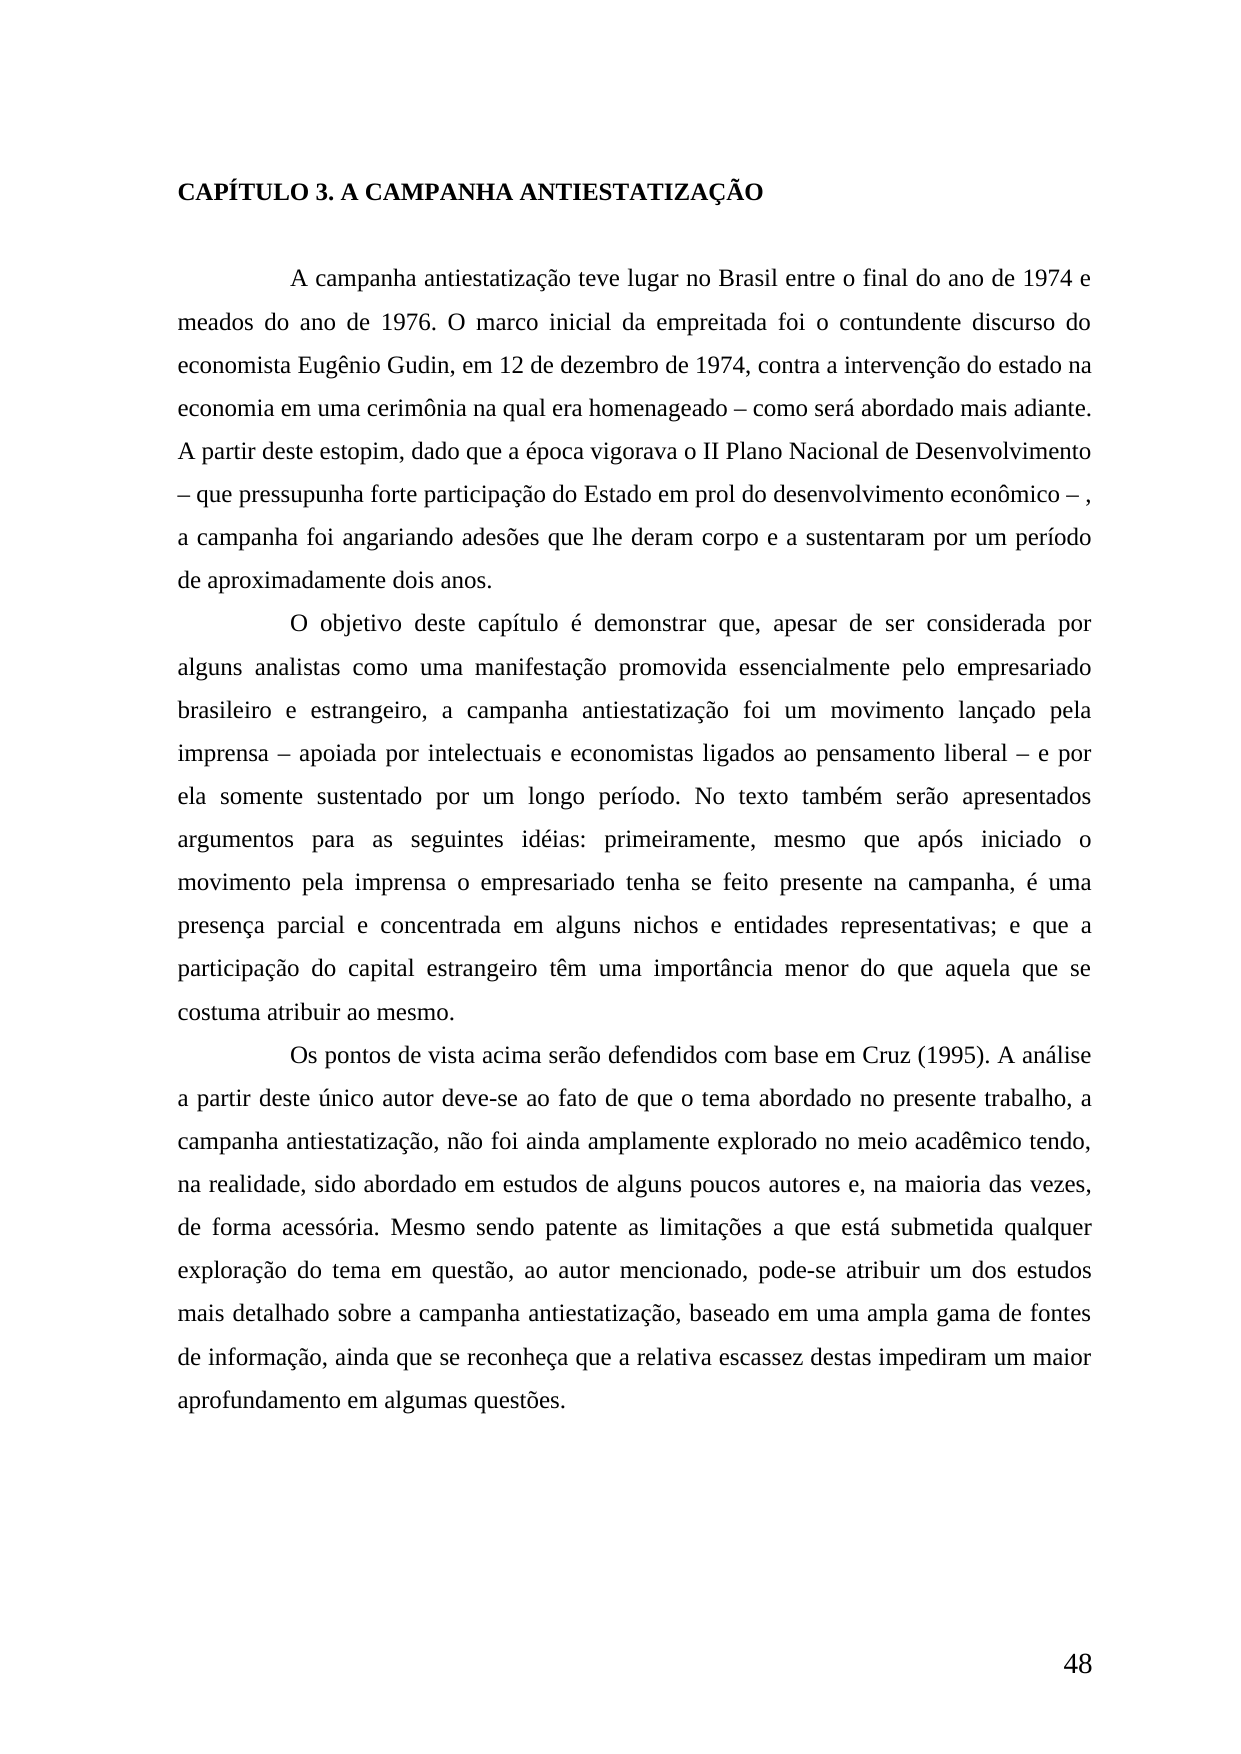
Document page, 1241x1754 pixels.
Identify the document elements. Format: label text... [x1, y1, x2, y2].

text Os pontos de vista acima serão defendidos com base em Cruz (1995). A análise a partir deste único autor deve-se ao fato de que o tema abordado no presente trabalho, a campanha antiestatização, não foi ainda amplamente explorado no meio acadêmico tendo, na realidade, sido abordado em estudos de alguns poucos autores e, na maioria das vezes, de forma acessória. Mesmo sendo patente as limitações a que está submetida qualquer exploração do tema em questão, ao autor mencionado, pode-se atribuir um dos estudos mais detalhado sobre a campanha antiestatização, baseado em uma ampla gama de fontes de informação, ainda que se reconheça que a relativa escassez destas impediram um maior aprofundamento em algumas questões. [177, 1040, 1092, 1413]
text O objetivo deste capítulo é demonstrar que, apesar de ser considerada por alguns analistas como uma manifestação promovida essencialmente pelo empresariado brasileiro e estrangeiro, a campanha antiestatização foi um movimento lançado pela imprensa – apoiada por intelectuais e economistas ligados ao pensamento liberal – e por ela somente sustentado por um longo período. No texto também serão apresentados argumentos para as seguintes idéias: primeiramente, mesmo que após iniciado o movimento pela imprensa o empresariado tenha se feito presente na campanha, é uma presença parcial e concentrada em alguns nichos e entidades representativas; e que a participação do capital estrangeiro têm uma importância menor do que aquela que se costuma atribuir ao mesmo. [177, 608, 1092, 1025]
text A campanha antiestatização teve lugar no Brasil entre o final do ano de 1974 e meados do ano de 1976. O marco inicial da empreitada foi o contundente discurso do economista Eugênio Gudin, em 12 de dezembro de 1974, contra a intervenção do estado na economia em uma cerimônia na qual era homenageado – como será abordado mais adiante. A partir deste estopim, dado que a época vigorava o II Plano Nacional de Desenvolvimento – que pressupunha forte participação do Estado em prol do desenvolvimento econômico – , a campanha foi angariando adesões que lhe deram corpo e a sustentaram por um período de aproximadamente dois anos. [177, 263, 1092, 594]
text CAPÍTULO 3. A CAMPANHA ANTIESTATIZAÇÃO [177, 177, 1092, 206]
